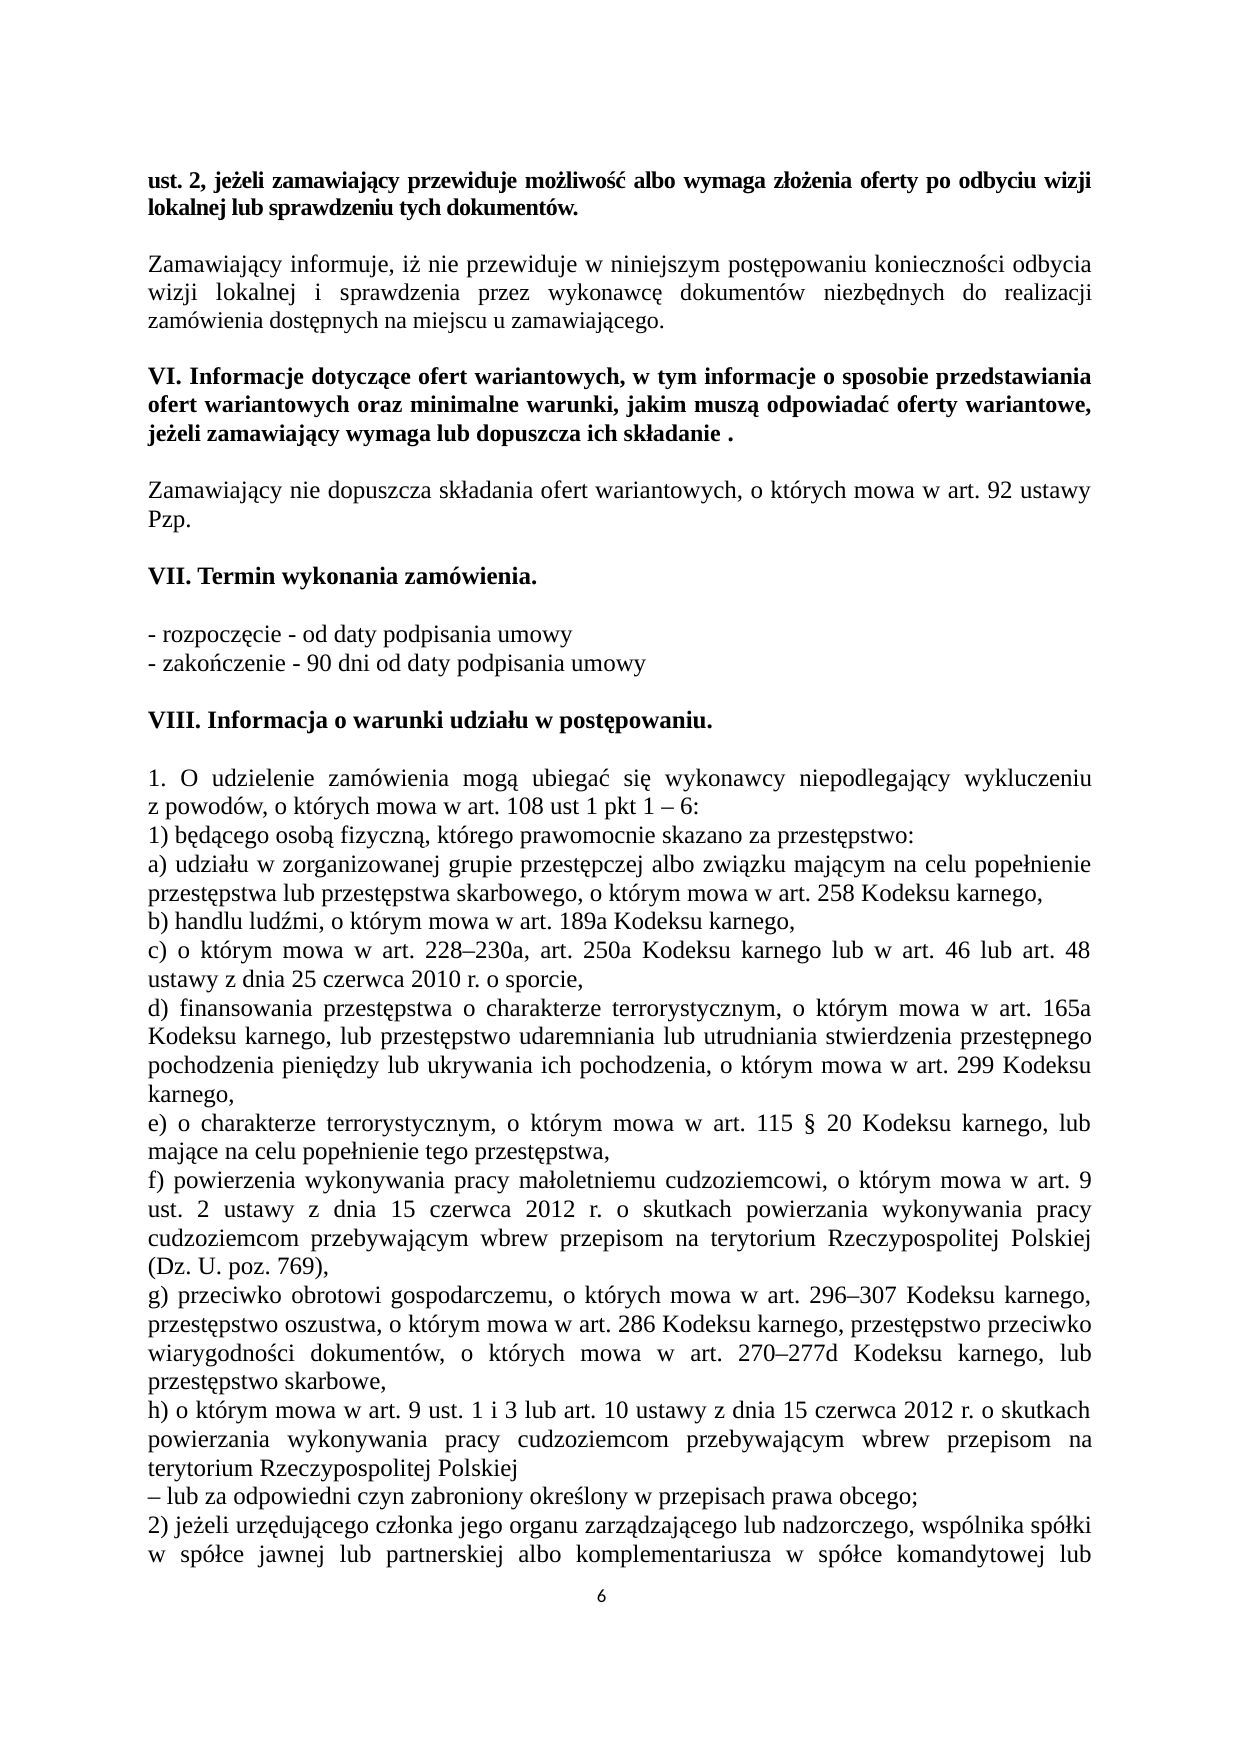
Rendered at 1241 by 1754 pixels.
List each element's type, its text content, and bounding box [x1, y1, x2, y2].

text g) przeciwko obrotowi gospodarczemu, o których mowa w art. 296–307 Kodeksu karnego, przestępstwo oszustwa, o którym mowa w art. 286 Kodeksu karnego, przestępstwo przeciwko wiarygodności dokumentów, o których mowa w art. 270–277d Kodeksu karnego, lub przestępstwo skarbowe, [148, 1280, 1093, 1395]
text - rozpoczęcie - od daty podpisania umowy [148, 619, 1093, 648]
text 1. O udzielenie zamówienia mogą ubiegać się wykonawcy niepodlegający wykluczeniu z powodów, o których mowa w art. 108 ust 1 pkt 1 – 6: [148, 763, 1093, 820]
text 2) jeżeli urzędującego członka jego organu zarządzającego lub nadzorczego, wspólnika spółki w spółce jawnej lub partnerskiej albo komplementariusza w spółce komandytowej lub [148, 1510, 1093, 1568]
text VII. Termin wykonania zamówienia. [148, 561, 1093, 590]
text h) o którym mowa w art. 9 ust. 1 i 3 lub art. 10 ustawy z dnia 15 czerwca 2012 r. o skutkach powierzania wykonywania pracy cudzoziemcom przebywającym wbrew przepisom na terytorium Rzeczypospolitej Polskiej [148, 1395, 1093, 1481]
text Zamawiający informuje, iż nie przewiduje w niniejszym postępowaniu konieczności odbycia wizji lokalnej i sprawdzenia przez wykonawcę dokumentów niezbędnych do realizacji zamówienia dostępnych na miejscu u zamawiającego. [148, 249, 1093, 334]
text d) finansowania przestępstwa o charakterze terrorystycznym, o którym mowa w art. 165a Kodeksu karnego, lub przestępstwo udaremniania lub utrudniania stwierdzenia przestępnego pochodzenia pieniędzy lub ukrywania ich pochodzenia, o którym mowa w art. 299 Kodeksu karnego, [148, 993, 1093, 1108]
text b) handlu ludźmi, o którym mowa w art. 189a Kodeksu karnego, [148, 906, 1093, 935]
text - zakończenie - 90 dni od daty podpisania umowy [148, 648, 1093, 676]
text VIII. Informacja o warunki udziału w postępowaniu. [148, 705, 1093, 734]
text VI. Informacje dotyczące ofert wariantowych, w tym informacje o sposobie przedstawiania ofert wariantowych oraz minimalne warunki, jakim muszą odpowiadać oferty wariantowe, jeżeli zamawiający wymaga lub dopuszcza ich składanie . [148, 361, 1093, 446]
text e) o charakterze terrorystycznym, o którym mowa w art. 115 § 20 Kodeksu karnego, lub mające na celu popełnienie tego przestępstwa, [148, 1108, 1093, 1165]
text ust. 2, jeżeli zamawiający przewiduje możliwość albo wymaga złożenia oferty po odbyciu wizji lokalnej lub sprawdzeniu tych dokumentów. [148, 166, 1093, 221]
text f) powierzenia wykonywania pracy małoletniemu cudzoziemcowi, o którym mowa w art. 9 ust. 2 ustawy z dnia 15 czerwca 2012 r. o skutkach powierzania wykonywania pracy cudzoziemcom przebywającym wbrew przepisom na terytorium Rzeczypospolitej Polskiej (Dz. U. poz. 769), [148, 1165, 1093, 1280]
text 1) będącego osobą fizyczną, którego prawomocnie skazano za przestępstwo: [148, 820, 1093, 849]
text a) udziału w zorganizowanej grupie przestępczej albo związku mającym na celu popełnienie przestępstwa lub przestępstwa skarbowego, o którym mowa w art. 258 Kodeksu karnego, [148, 849, 1093, 906]
text c) o którym mowa w art. 228–230a, art. 250a Kodeksu karnego lub w art. 46 lub art. 48 ustawy z dnia 25 czerwca 2010 r. o sporcie, [148, 935, 1093, 993]
text – lub za odpowiedni czyn zabroniony określony w przepisach prawa obcego; [148, 1481, 1093, 1510]
text Zamawiający nie dopuszcza składania ofert wariantowych, o których mowa w art. 92 ustawy Pzp. [148, 475, 1093, 533]
